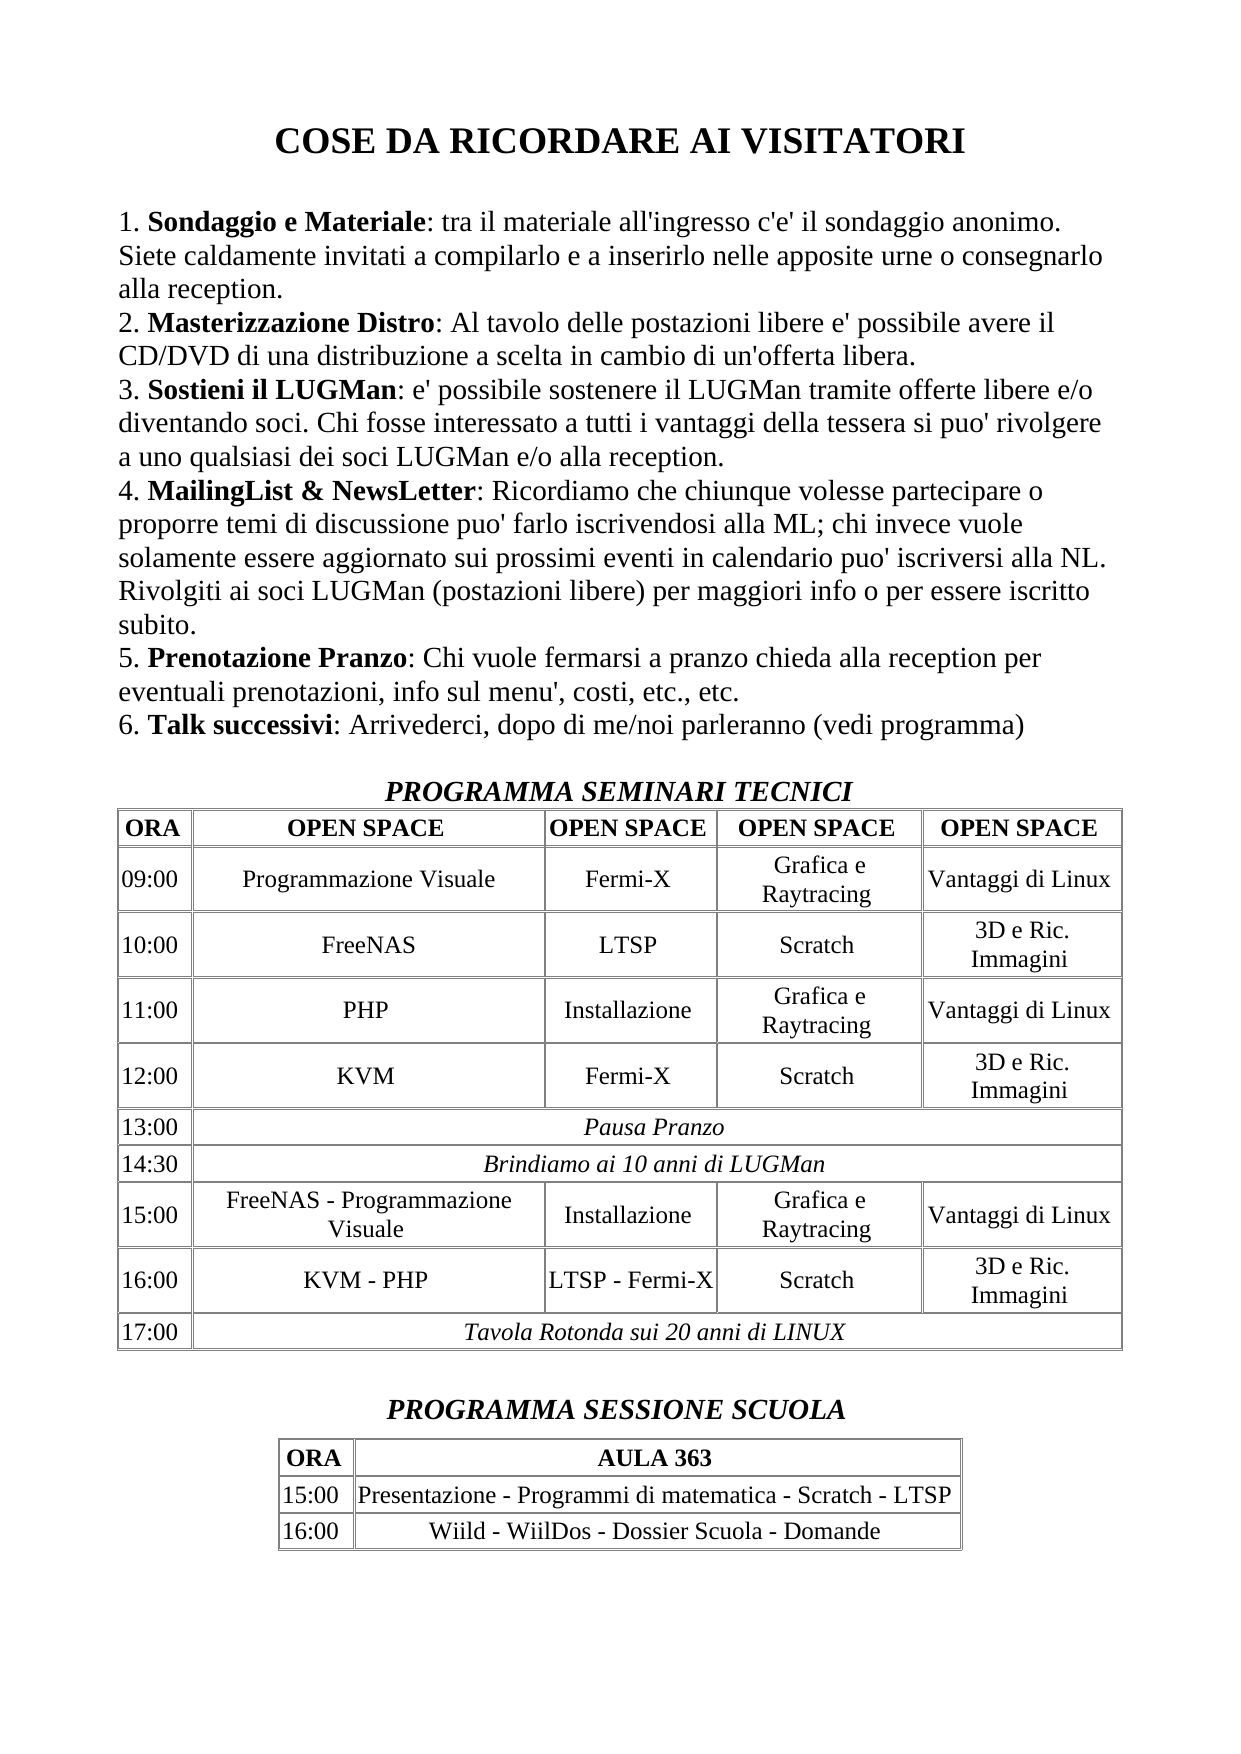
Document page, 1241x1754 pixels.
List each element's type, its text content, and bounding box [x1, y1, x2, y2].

table_cell Grafica e Raytracing [718, 979, 921, 1041]
table_cell 14:30 [119, 1146, 191, 1181]
table_cell KVM - PHP [194, 1249, 544, 1312]
table_cell 11:00 [119, 979, 191, 1041]
table_cell 16:00 [119, 1249, 191, 1312]
table_header OPEN SPACE [718, 811, 921, 845]
table_cell 16:00 [280, 1514, 353, 1548]
text 3. Sostieni il LUGMan: e' possibile sostenere il LUGMan tramite offerte libere e/o diventando soci. Chi fosse interessato a tutti i vantaggi della tessera si puo' rivolgere a uno qualsiasi dei soci LUGMan e/o alla reception. [118, 372, 1122, 473]
text PROGRAMMA SEMINARI TECNICI [118, 774, 1122, 808]
table_header ORA [119, 811, 191, 845]
table_cell 10:00 [119, 913, 191, 976]
text 5. Prenotazione Pranzo: Chi vuole fermarsi a pranzo chieda alla reception per eventuali prenotazioni, info sul menu', costi, etc., etc. [118, 640, 1122, 707]
text 1. Sondaggio e Materiale: tra il materiale all'ingresso c'e' il sondaggio anonimo. Siete caldamente invitati a compilarlo e a inserirlo nelle apposite urne o consegnarlo alla reception. [118, 204, 1122, 305]
table_cell 13:00 [119, 1110, 191, 1144]
table_cell 09:00 [119, 848, 191, 910]
table_cell Programmazione Visuale [194, 848, 544, 910]
table_cell 15:00 [280, 1477, 353, 1511]
table_cell Scratch [718, 1249, 921, 1312]
table_cell 3D e Ric. Immagini [924, 1249, 1121, 1312]
table_cell LTSP [546, 913, 716, 976]
table_cell 15:00 [119, 1183, 191, 1246]
table_cell Tavola Rotonda sui 20 anni di LINUX [194, 1314, 1121, 1348]
table_cell Vantaggi di Linux [924, 1183, 1121, 1246]
table_cell Scratch [718, 1044, 921, 1107]
table_cell Fermi-X [546, 848, 716, 910]
table_header ORA [280, 1440, 353, 1474]
table_cell KVM [194, 1044, 544, 1107]
table_cell Scratch [718, 913, 921, 976]
table_cell Wiild - WiilDos - Dossier Scuola - Domande [356, 1514, 960, 1548]
table_header AULA 363 [356, 1440, 960, 1474]
table_cell 3D e Ric. Immagini [924, 913, 1121, 976]
table_cell Grafica e Raytracing [718, 1183, 921, 1246]
table_header OPEN SPACE [194, 811, 544, 845]
text PROGRAMMA SESSIONE SCUOLA [118, 1392, 1122, 1425]
text 6. Talk successivi: Arrivederci, dopo di me/noi parleranno (vedi programma) [118, 707, 1122, 741]
table_cell FreeNAS - Programmazione Visuale [194, 1183, 544, 1246]
table_cell 12:00 [119, 1044, 191, 1107]
table_cell 17:00 [119, 1314, 191, 1348]
table_cell Brindiamo ai 10 anni di LUGMan [194, 1146, 1121, 1181]
text 2. Masterizzazione Distro: Al tavolo delle postazioni libere e' possibile avere il CD/DVD di una distribuzione a scelta in cambio di un'offerta libera. [118, 305, 1122, 372]
table_cell PHP [194, 979, 544, 1041]
table_cell Pausa Pranzo [194, 1110, 1121, 1144]
table_cell Installazione [546, 979, 716, 1041]
table_cell Presentazione - Programmi di matematica - Scratch - LTSP [356, 1477, 960, 1511]
table_cell Vantaggi di Linux [924, 979, 1121, 1041]
table_header OPEN SPACE [546, 811, 716, 845]
text COSE DA RICORDARE AI VISITATORI [118, 118, 1122, 161]
table_cell Installazione [546, 1183, 716, 1246]
table_cell Grafica e Raytracing [718, 848, 921, 910]
text 4. MailingList & NewsLetter: Ricordiamo che chiunque volesse partecipare o proporre temi di discussione puo' farlo iscrivendosi alla ML; chi invece vuole solamente essere aggiornato sui prossimi eventi in calendario puo' iscriversi alla NL. Rivolgiti ai soci LUGMan (postazioni libere) per maggiori info o per essere iscritto subito. [118, 473, 1122, 640]
table_header OPEN SPACE [924, 811, 1121, 845]
table_cell LTSP - Fermi-X [546, 1249, 716, 1312]
table_cell Fermi-X [546, 1044, 716, 1107]
table_cell 3D e Ric. Immagini [924, 1044, 1121, 1107]
table_cell FreeNAS [194, 913, 544, 976]
table_cell Vantaggi di Linux [924, 848, 1121, 910]
